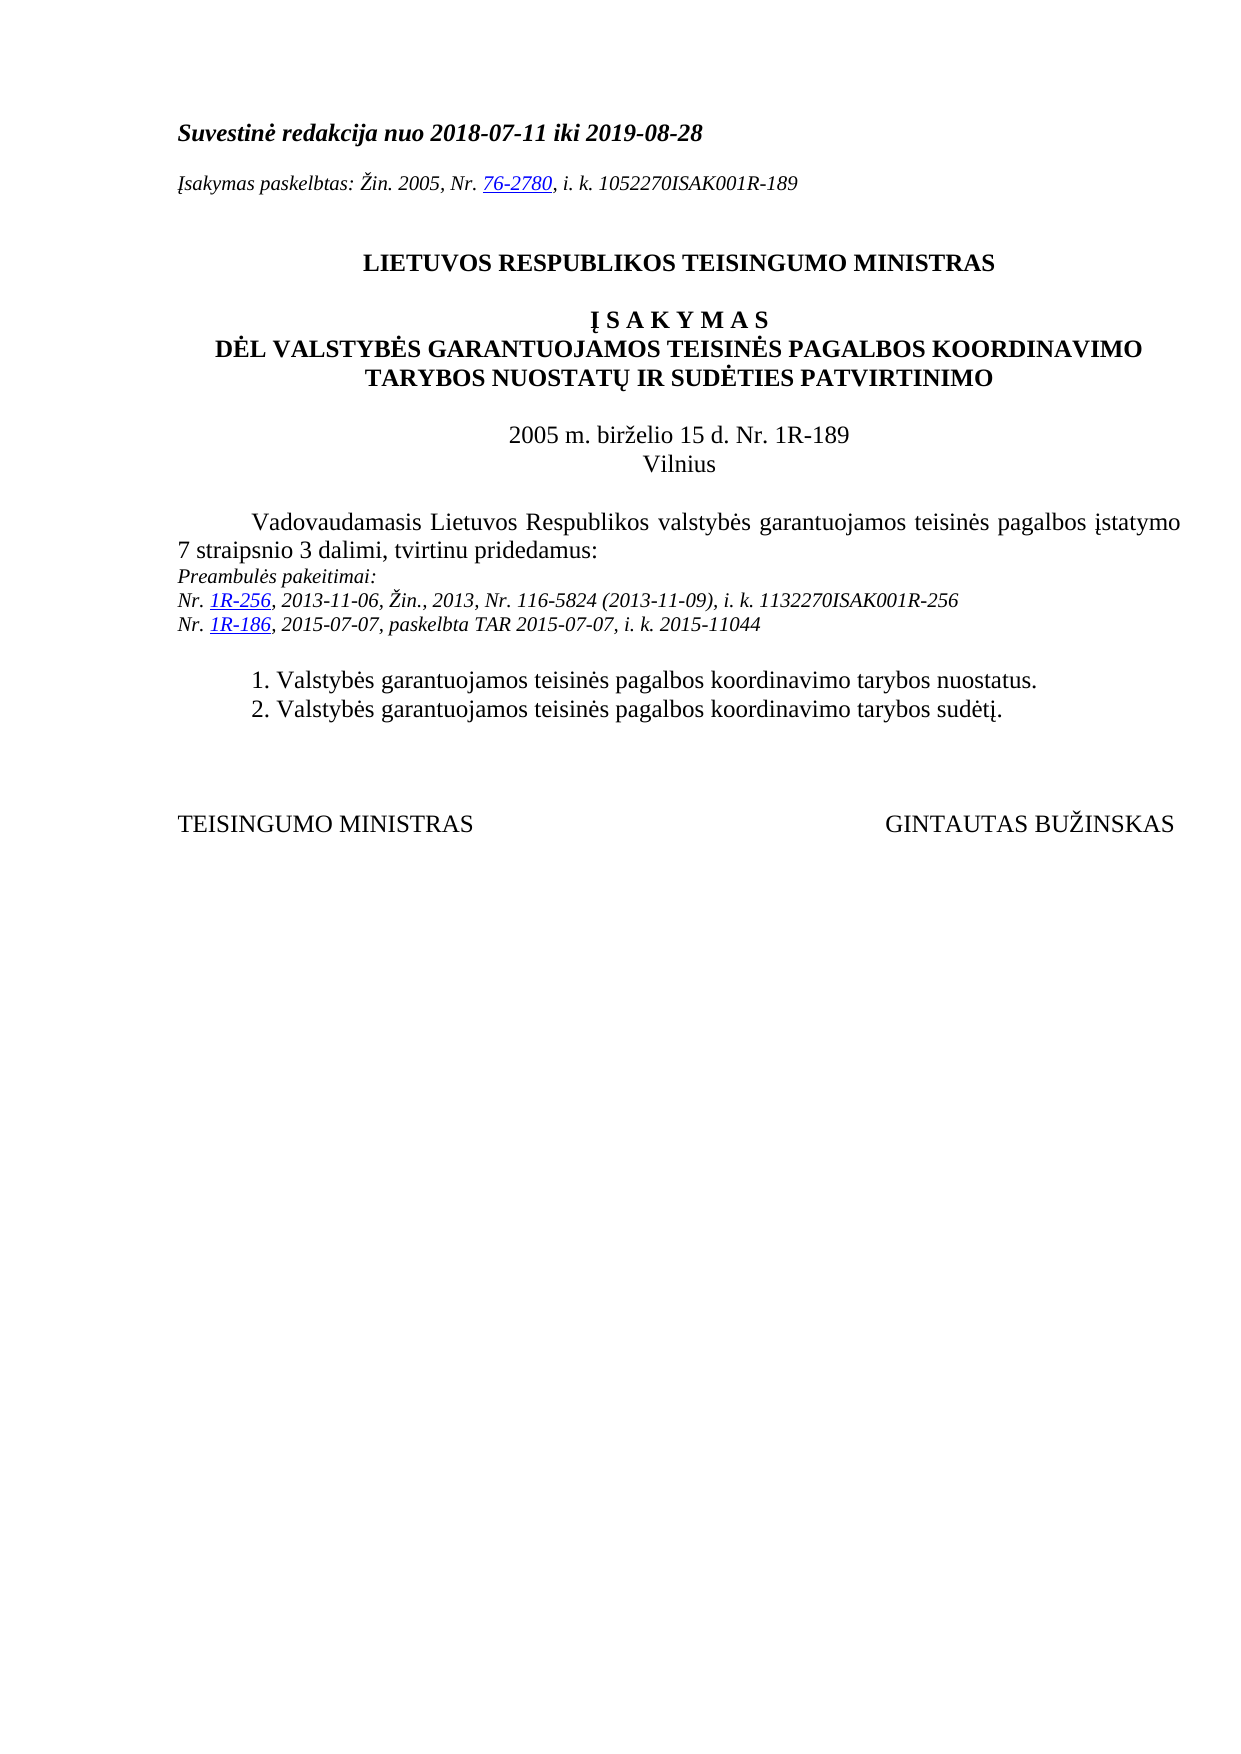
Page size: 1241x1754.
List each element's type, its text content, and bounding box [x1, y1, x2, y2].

text Preambulės pakeitimai: [177, 564, 1181, 588]
text 1. Valstybės garantuojamos teisinės pagalbos koordinavimo tarybos nuostatus. [177, 665, 1181, 694]
text 2. Valstybės garantuojamos teisinės pagalbos koordinavimo tarybos sudėtį. [177, 694, 1181, 722]
text Vadovaudamasis Lietuvos Respublikos valstybės garantuojamos teisinės pagalbos įstatymo 7 straipsnio 3 dalimi, tvirtinu pridedamus: [177, 507, 1181, 564]
text LIETUVOS RESPUBLIKOS TEISINGUMO MINISTRAS [177, 248, 1181, 277]
text 2005 m. birželio 15 d. Nr. 1R-189 [177, 420, 1181, 449]
text TEISINGUMO MINISTRAS GINTAUTAS BUŽINSKAS [177, 809, 1181, 837]
text Nr. 1R-256, 2013-11-06, Žin., 2013, Nr. 116-5824 (2013-11-09), i. k. 1132270ISAK001R-256 [177, 588, 1181, 612]
text Įsakymas paskelbtas: Žin. 2005, Nr. 76-2780, i. k. 1052270ISAK001R-189 [177, 171, 1181, 195]
text Vilnius [177, 449, 1181, 478]
text Į S A K Y M A S [177, 305, 1181, 334]
text Nr. 1R-186, 2015-07-07, paskelbta TAR 2015-07-07, i. k. 2015-11044 [177, 612, 1181, 636]
text DĖL VALSTYBĖS GARANTUOJAMOS TEISINĖS PAGALBOS KOORDINAVIMO TARYBOS NUOSTATŲ IR SUDĖTIES PATVIRTINIMO [177, 334, 1181, 392]
text Suvestinė redakcija nuo 2018-07-11 iki 2019-08-28 [177, 118, 1181, 147]
